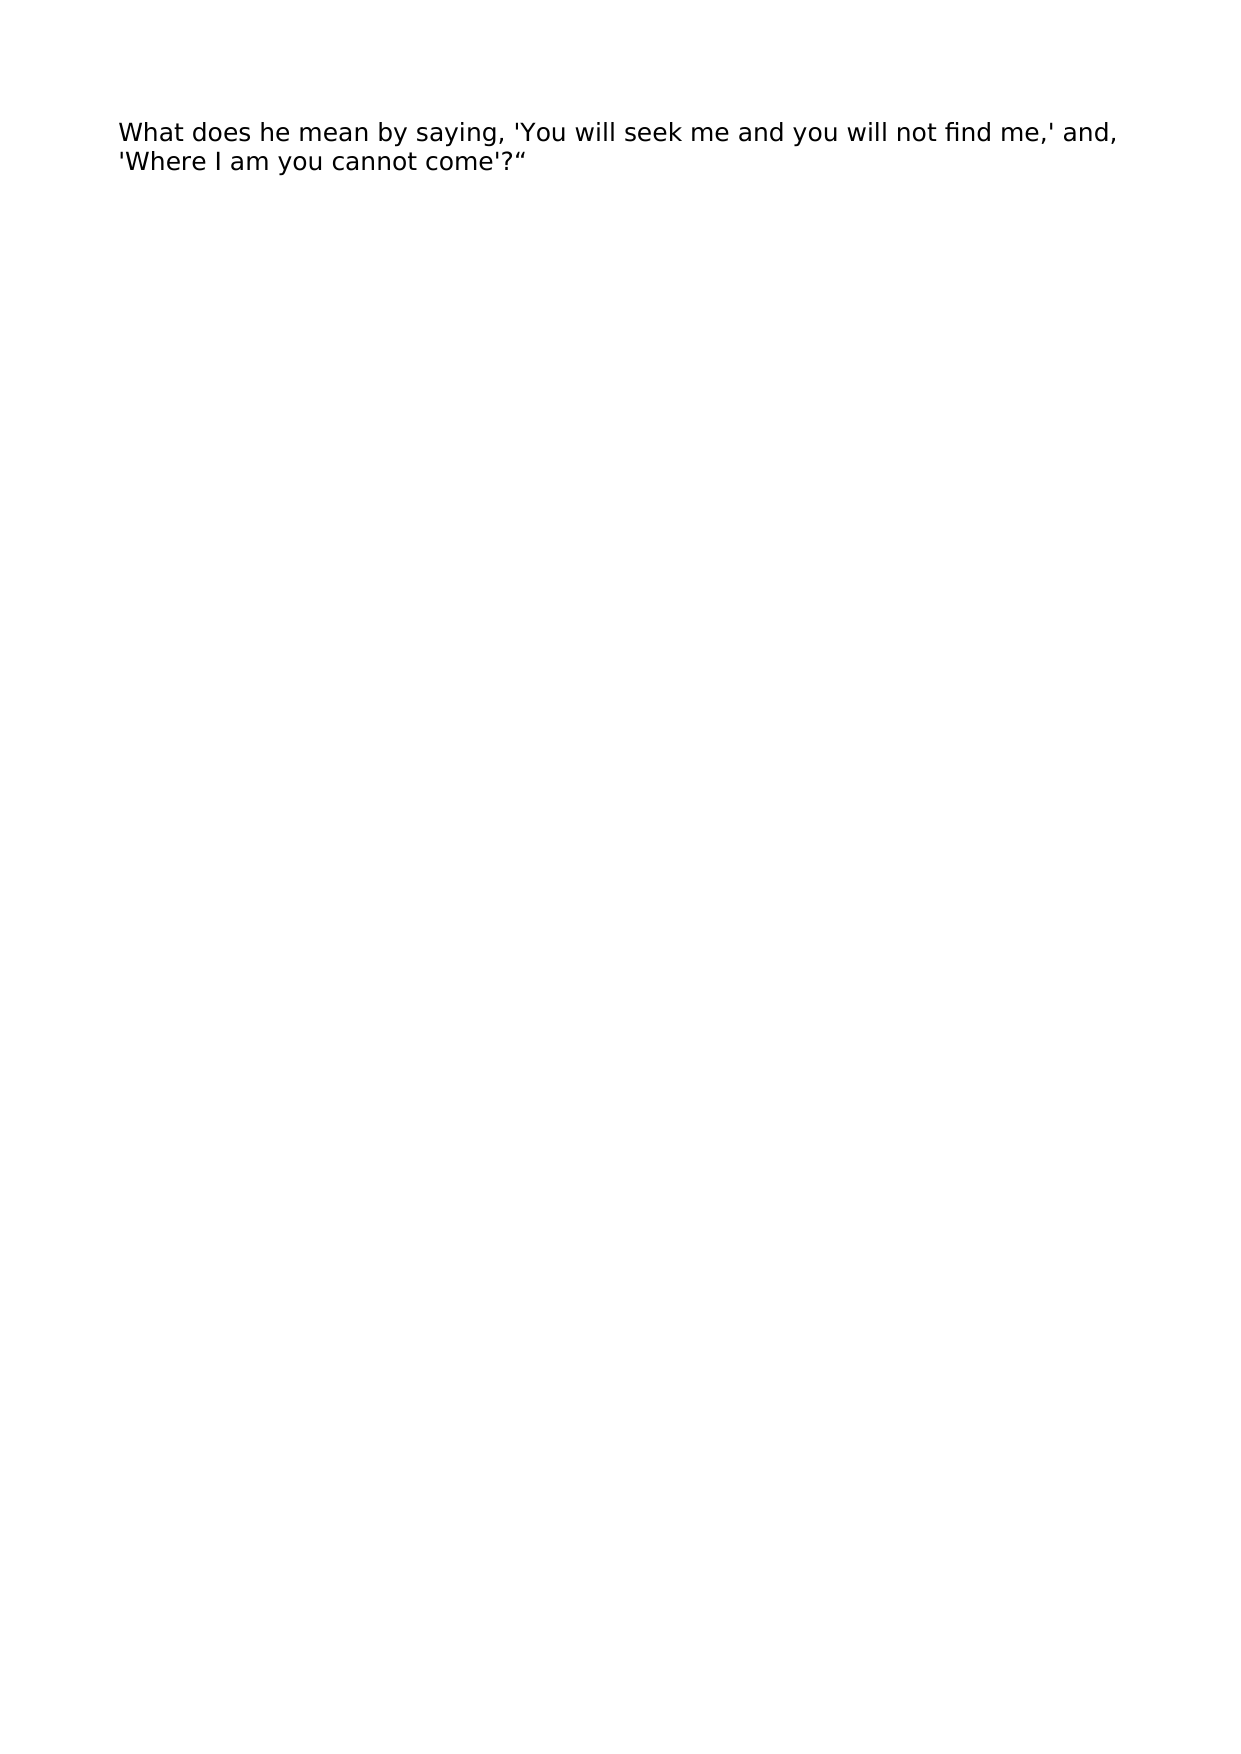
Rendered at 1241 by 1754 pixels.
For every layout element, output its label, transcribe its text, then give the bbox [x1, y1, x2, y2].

text What does he mean by saying, 'You will seek me and you will not find me,' and, 'Where I am you cannot come'?“ [118, 118, 1122, 176]
